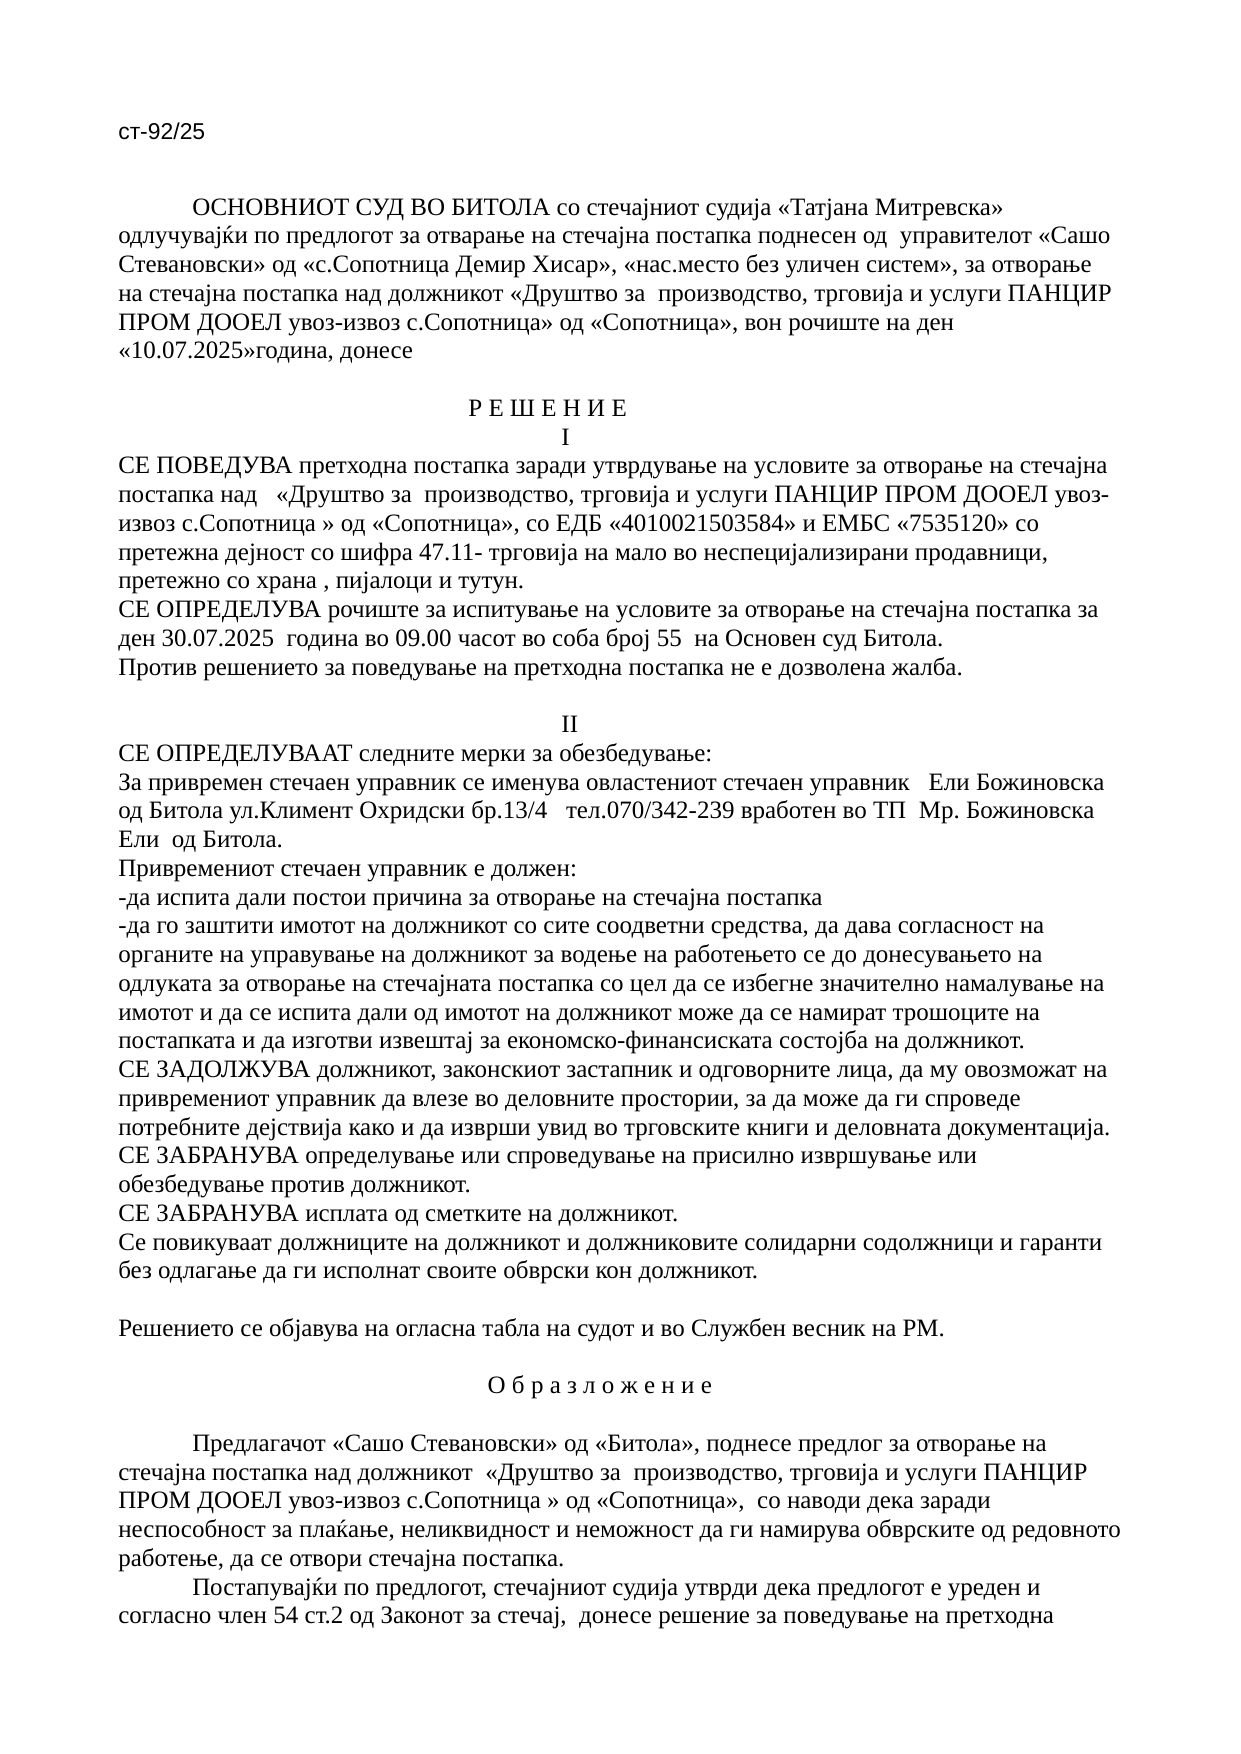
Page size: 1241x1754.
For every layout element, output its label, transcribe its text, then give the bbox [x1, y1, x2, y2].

text I [118, 422, 1122, 450]
text СЕ ОПРЕДЕЛУВААТ следните мерки за обезбедување: [118, 738, 1122, 767]
text Против решението за поведување на претходна постапка не е дозволена жалба. [118, 652, 1122, 680]
text Постапувајќи по предлогот, стечајниот судија утврди дека предлогот е уреден и согласно член 54 ст.2 од Законот за стечај, донесе решение за поведување на претходна [118, 1572, 1122, 1629]
text СЕ ПОВЕДУВА претходна постапка заради утврдување на условите за отворање на стечајна постапка над «Друштво за производство, трговија и услуги ПАНЦИР ПРОМ ДООЕЛ увоз-извоз с.Сопотница » од «Сопотница», со ЕДБ «4010021503584» и ЕМБС «7535120» со претежна дејност со шифра 47.11- трговија на мало во неспецијализирани продавници, претежно со храна , пијалоци и тутун. [118, 450, 1122, 594]
text Решението се објавува на огласна табла на судот и во Службен весник на РМ. [118, 1313, 1122, 1370]
text -да го заштити имотот на должникот со сите соодветни средства, да дава согласност на органите на управување на должникот за водење на работењето се до донесувањето на одлуката за отворање на стечајната постапка со цел да се избегне значително намалување на имотот и да се испита дали од имотот на должникот може да се намират трошоците на постапката и да изготви извештај за економско-финансиската состојба на должникот. [118, 910, 1122, 1054]
text ОСНОВНИОТ СУД ВО БИТОЛА со стечајниот судија «Татјана Митревска» одлучувајќи по предлогот за отварање на стечајна постапка поднесен од управителот «Сашо Стевановски» од «с.Сопотница Демир Хисар», «нас.место без уличен систем», за отворање на стечајна постапка над должникот «Друштво за производство, трговија и услуги ПАНЦИР ПРОМ ДООЕЛ увоз-извоз с.Сопотница» од «Сопотница», вон рочиште на ден «10.07.2025»година, донесе [118, 192, 1122, 364]
text СЕ ЗАБРАНУВА исплата од сметките на должникот. [118, 1198, 1122, 1227]
text СЕ ЗАДОЛЖУВА должникот, законскиот застапник и одговорните лица, да му овозможат на привремениот управник да влезе во деловните простории, за да може да ги спроведе потребните дејствија како и да изврши увид во трговските книги и деловната документација. [118, 1054, 1122, 1140]
text О б р а з л о ж е н и е [118, 1370, 1122, 1399]
text Привремениот стечаен управник е должен: [118, 853, 1122, 882]
text СЕ ОПРЕДЕЛУВА рочиште за испитување на условите за отворање на стечајна постапка за ден 30.07.2025 година во 09.00 часот во соба број 55 на Основен суд Битола. [118, 594, 1122, 652]
text Се повикуваат должниците на должникот и должниковите солидарни содолжници и гаранти без одлагање да ги исполнат своите обврски кон должникот. [118, 1227, 1122, 1284]
text -да испита дали постои причина за отворање на стечајна постапка [118, 882, 1122, 910]
text Р Е Ш Е Н И Е [118, 393, 1122, 422]
text ст-92/25 [118, 118, 1122, 144]
text За привремен стечаен управник се именува овластениот стечаен управник Ели Божиновска од Битола ул.Климент Охридски бр.13/4 тел.070/342-239 вработен во ТП Мр. Божиновска Ели од Битола. [118, 767, 1122, 853]
text II [118, 709, 1122, 738]
text Предлагачот «Сашо Стевановски» од «Битола», поднесе предлог за отворање на стечајна постапка над должникот «Друштво за производство, трговија и услуги ПАНЦИР ПРОМ ДООЕЛ увоз-извоз с.Сопотница » од «Сопотница», со наводи дека заради неспособност за плаќање, неликвидност и неможност да ги намирува обврските од редовното работење, да се отвори стечајна постапка. [118, 1428, 1122, 1572]
text СЕ ЗАБРАНУВА определување или спроведување на присилно извршување или обезбедување против должникот. [118, 1140, 1122, 1198]
